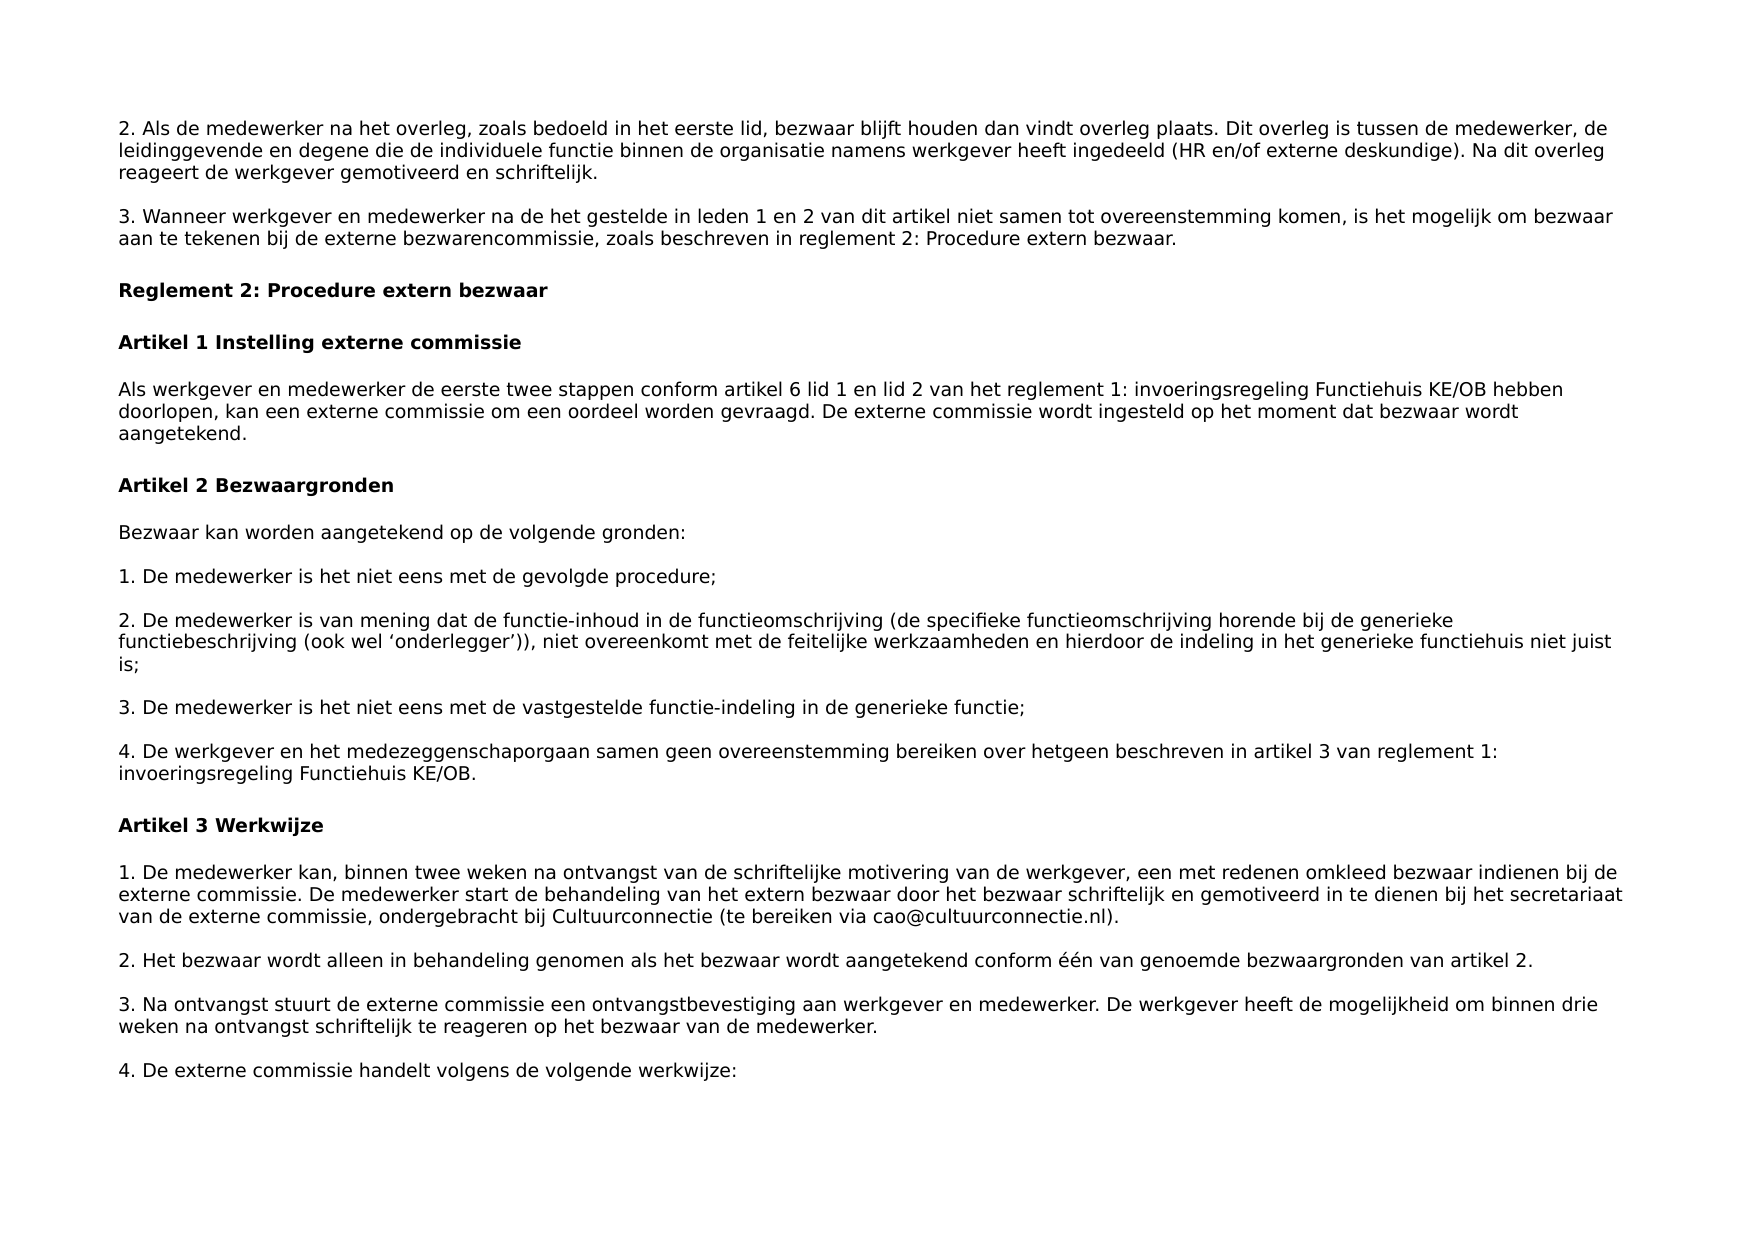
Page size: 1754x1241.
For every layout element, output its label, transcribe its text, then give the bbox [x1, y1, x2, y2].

subtitle Artikel 3 Werkwijze [118, 815, 1636, 837]
subtitle Reglement 2: Procedure extern bezwaar [118, 280, 1636, 302]
subtitle Artikel 1 Instelling externe commissie [118, 332, 1636, 354]
text Als werkgever en medewerker de eerste twee stappen conform artikel 6 lid 1 en lid 2 van het reglement 1: invoeringsregeling Functiehuis KE/OB hebben doorlopen, kan een externe commissie om een oordeel worden gevraagd. De externe commissie wordt ingesteld op het moment dat bezwaar wordt aangetekend. [118, 379, 1636, 445]
text 4. De externe commissie handelt volgens de volgende werkwijze: [118, 1059, 1636, 1082]
text 3. Wanneer werkgever en medewerker na de het gestelde in leden 1 en 2 van dit artikel niet samen tot overeenstemming komen, is het mogelijk om bezwaar aan te tekenen bij de externe bezwarencommissie, zoals beschreven in reglement 2: Procedure extern bezwaar. [118, 206, 1636, 250]
text 2. Als de medewerker na het overleg, zoals bedoeld in het eerste lid, bezwaar blijft houden dan vindt overleg plaats. Dit overleg is tussen de medewerker, de leidinggevende en degene die de individuele functie binnen de organisatie namens werkgever heeft ingedeeld (HR en/of externe deskundige). Na dit overleg reageert de werkgever gemotiveerd en schriftelijk. [118, 118, 1636, 184]
text 2. De medewerker is van mening dat de functie-inhoud in de functieomschrijving (de specifieke functieomschrijving horende bij de generieke functiebeschrijving (ook wel ‘onderlegger’)), niet overeenkomt met de feitelijke werkzaamheden en hierdoor de indeling in het generieke functiehuis niet juist is; [118, 609, 1636, 675]
subtitle Bezwaar kan worden aangetekend op de volgende gronden: [118, 522, 1636, 544]
text 2. Het bezwaar wordt alleen in behandeling genomen als het bezwaar wordt aangetekend conform één van genoemde bezwaargronden van artikel 2. [118, 950, 1636, 972]
text 3. Na ontvangst stuurt de externe commissie een ontvangstbevestiging aan werkgever en medewerker. De werkgever heeft de mogelijkheid om binnen drie weken na ontvangst schriftelijk te reageren op het bezwaar van de medewerker. [118, 994, 1636, 1038]
text 4. De werkgever en het medezeggenschaporgaan samen geen overeenstemming bereiken over hetgeen beschreven in artikel 3 van reglement 1: invoeringsregeling Functiehuis KE/OB. [118, 741, 1636, 785]
text 1. De medewerker is het niet eens met de gevolgde procedure; [118, 566, 1636, 588]
subtitle Artikel 2 Bezwaargronden [118, 475, 1636, 497]
text 3. De medewerker is het niet eens met de vastgestelde functie-indeling in de generieke functie; [118, 697, 1636, 719]
text 1. De medewerker kan, binnen twee weken na ontvangst van de schriftelijke motivering van de werkgever, een met redenen omkleed bezwaar indienen bij de externe commissie. De medewerker start de behandeling van het extern bezwaar door het bezwaar schriftelijk en gemotiveerd in te dienen bij het secretariaat van de externe commissie, ondergebracht bij Cultuurconnectie (te bereiken via cao@cultuurconnectie.nl). [118, 862, 1636, 928]
